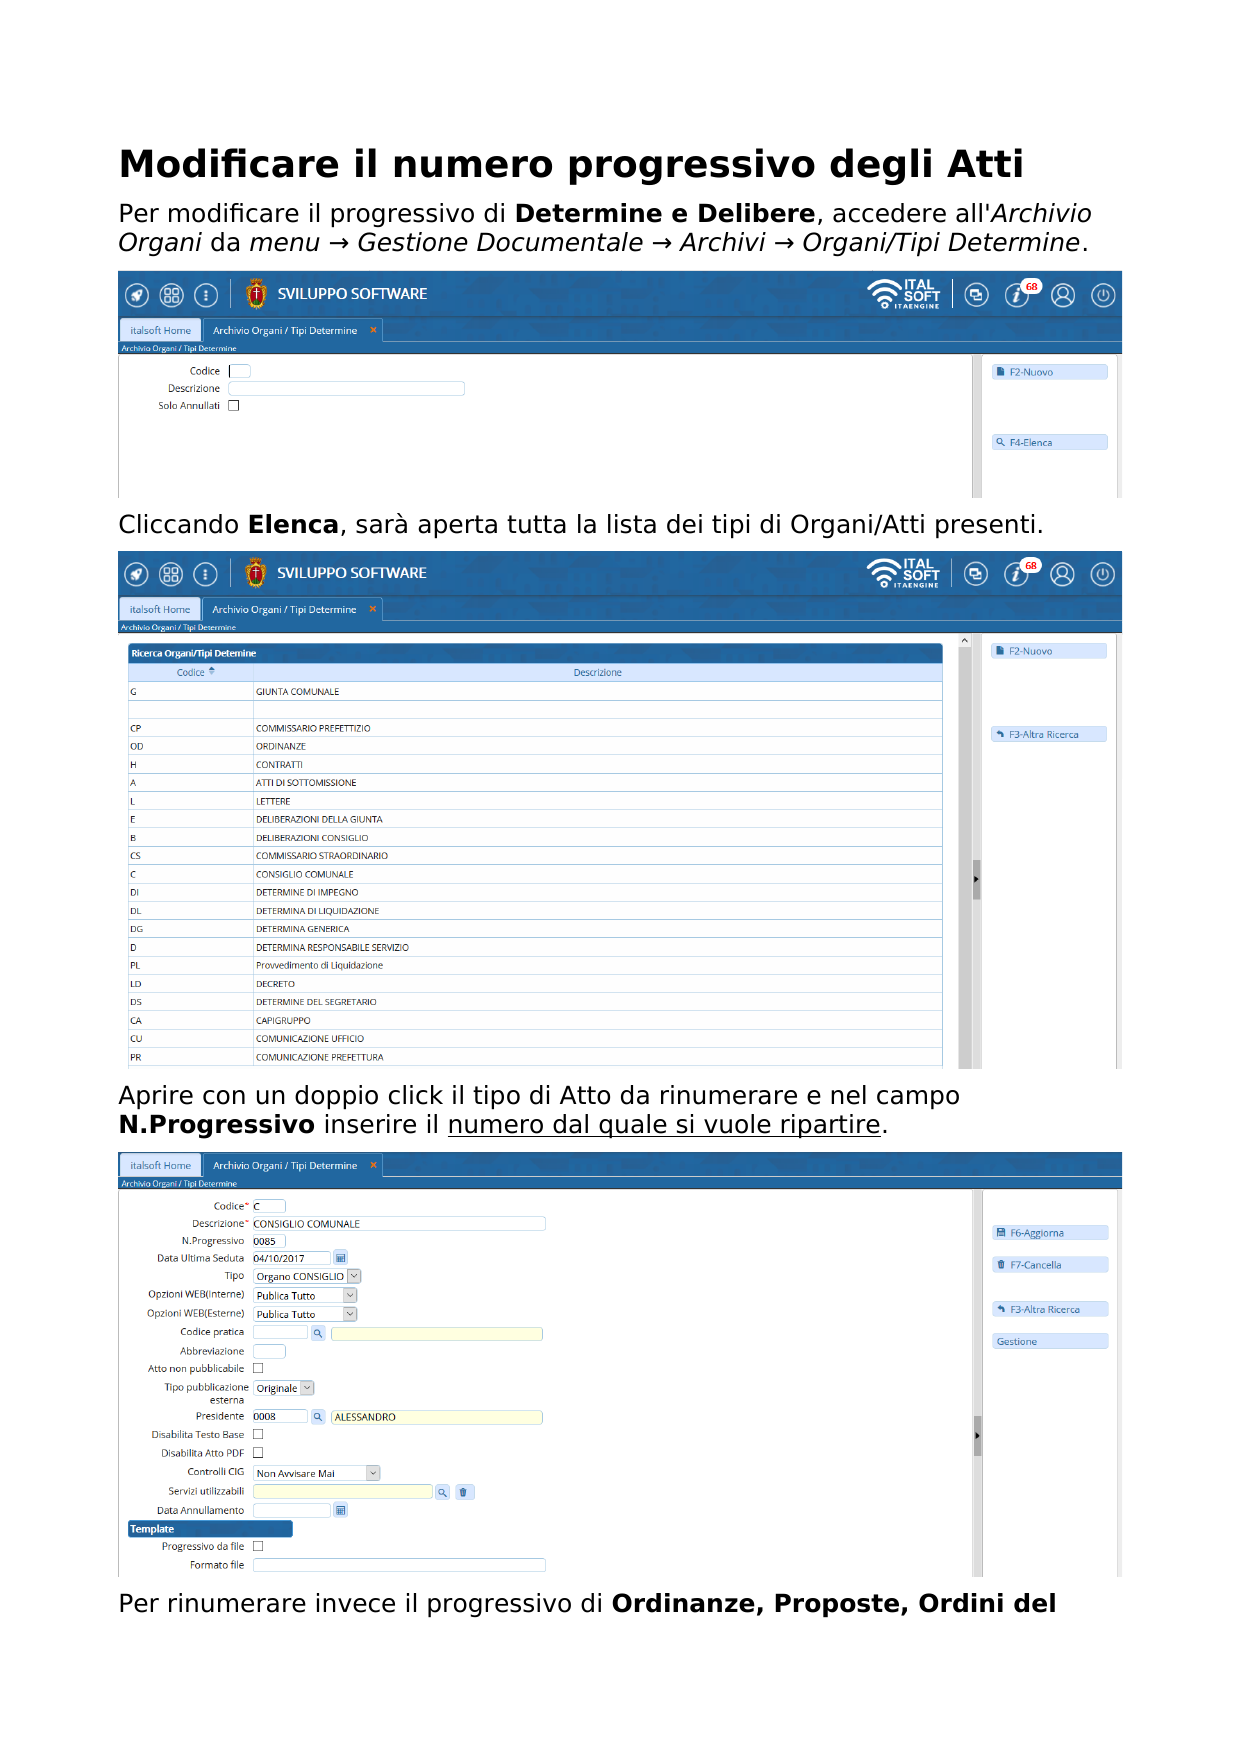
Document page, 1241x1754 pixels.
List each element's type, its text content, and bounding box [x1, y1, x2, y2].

picture [118, 1152, 1123, 1577]
text Aprire con un doppio click il tipo di Atto da rinumerare e nel campo N.Progressivo inserire il numero dal quale si vuole ripartire. [118, 1081, 1122, 1140]
text Cliccando Elenca, sarà aperta tutta la lista dei tipi di Organi/Atti presenti. [118, 510, 1122, 539]
text Per modificare il progressivo di Determine e Delibere, accedere all'Archivio Organi da menu → Gestione Documentale → Archivi → Organi/Tipi Determine. [118, 199, 1122, 258]
picture [118, 551, 1123, 1069]
text Per rinumerare invece il progressivo di Ordinanze, Proposte, Ordini del [118, 1589, 1122, 1618]
picture [118, 270, 1123, 498]
subtitle Modificare il numero progressivo degli Atti [118, 143, 1122, 187]
